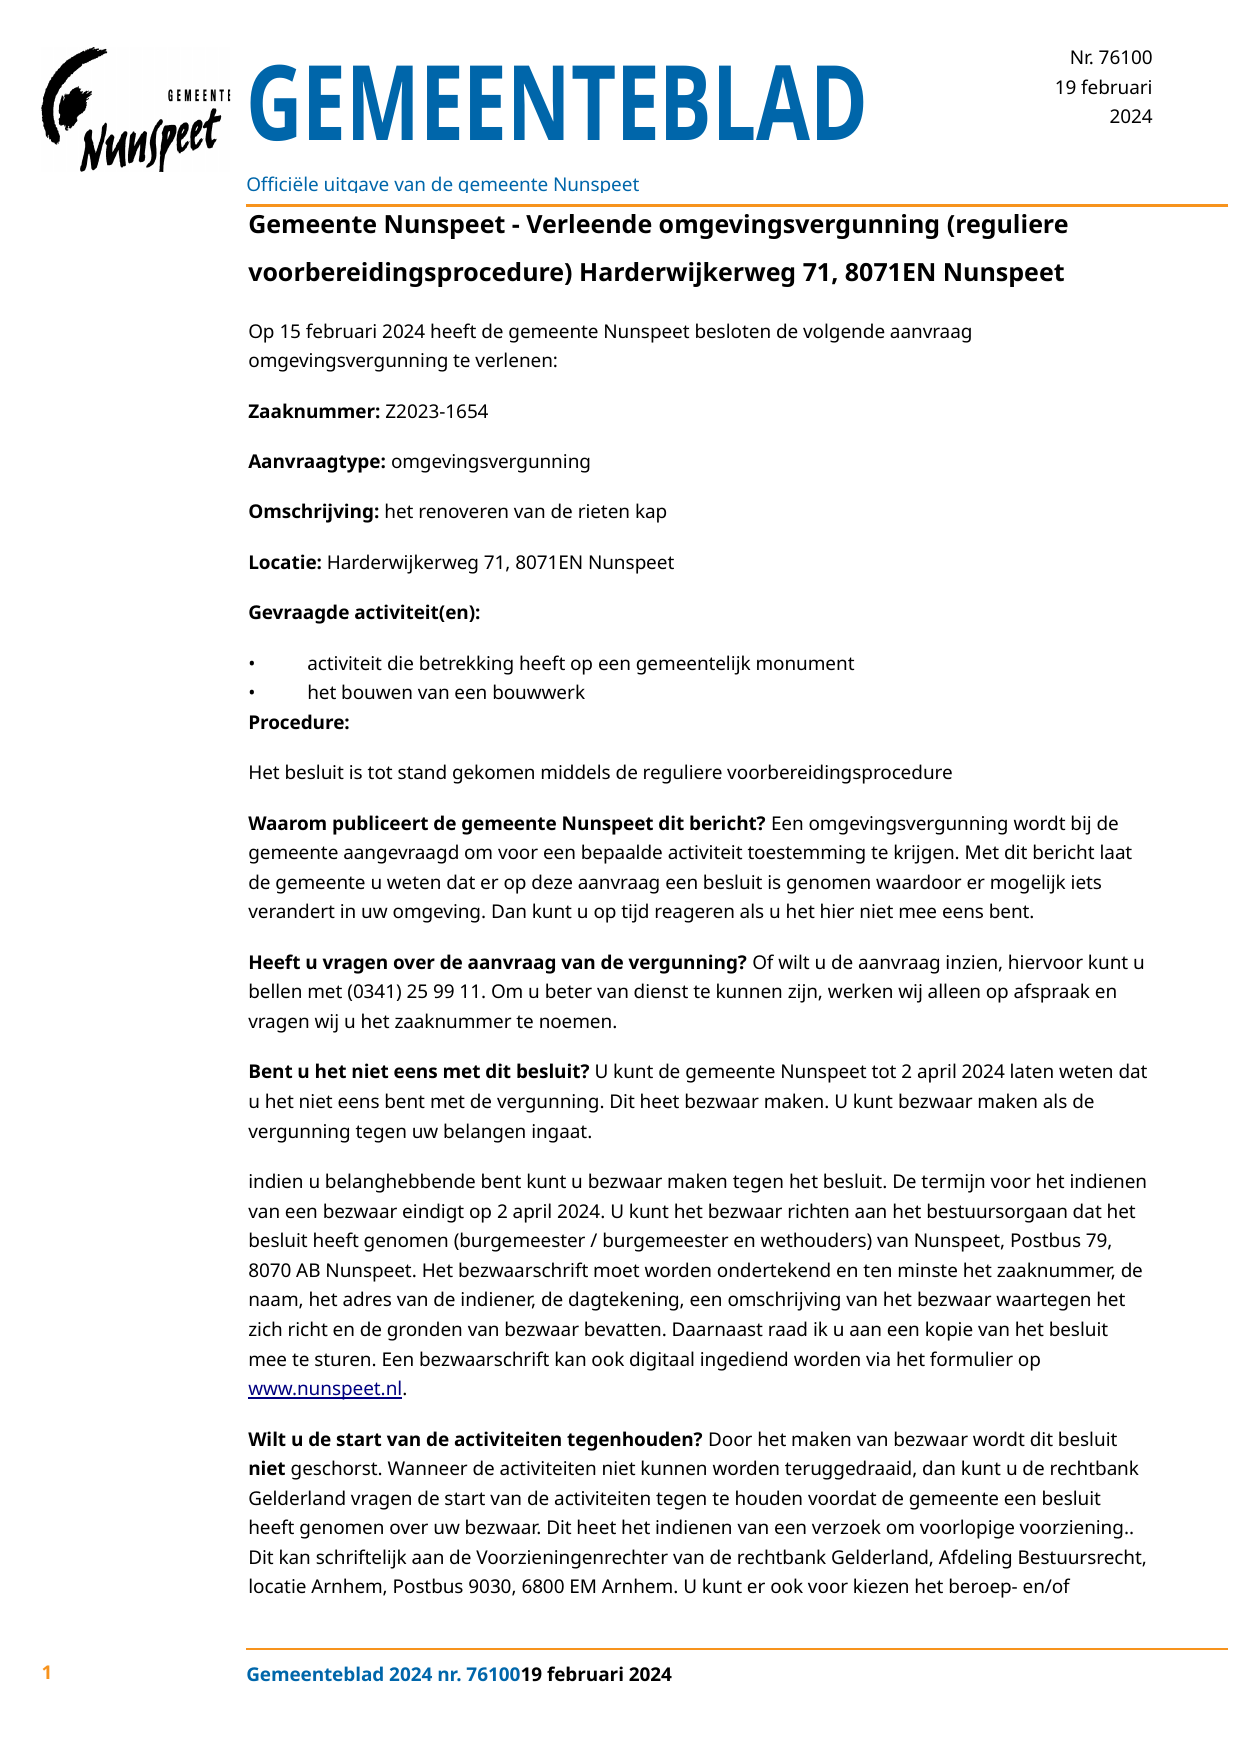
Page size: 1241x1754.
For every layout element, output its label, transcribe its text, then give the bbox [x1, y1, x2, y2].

text Locatie: Harderwijkerweg 71, 8071EN Nunspeet [248, 549, 1152, 575]
text Op 15 februari 2024 heeft de gemeente Nunspeet besloten de volgende aanvraag omgevingsvergunning te verlenen: [248, 318, 1152, 373]
text Het besluit is tot stand gekomen middels de reguliere voorbereidingsprocedure [248, 759, 1152, 785]
picture [41, 47, 231, 172]
text Heeft u vragen over de aanvraag van de vergunning? Of wilt u de aanvraag inzien, hiervoor kunt u bellen met (0341) 25 99 11. Om u beter van dienst te kunnen zijn, werken wij alleen op afspraak en vragen wij u het zaaknummer te noemen. [248, 949, 1152, 1034]
text indien u belanghebbende bent kunt u bezwaar maken tegen het besluit. De termijn voor het indienen van een bezwaar eindigt op 2 april 2024. U kunt het bezwaar richten aan het bestuursorgaan dat het besluit heeft genomen (burgemeester / burgemeester en wethouders) van Nunspeet, Postbus 79, 8070 AB Nunspeet. Het bezwaarschrift moet worden ondertekend en ten minste het zaaknummer, de naam, het adres van de indiener, de dagtekening, een omschrijving van het bezwaar waartegen het zich richt en de gronden van bezwaar bevatten. Daarnaast raad ik u aan een kopie van het besluit mee te sturen. Een bezwaarschrift kan ook digitaal ingediend worden via het formulier op www.nunspeet.nl. [248, 1168, 1152, 1401]
text Waarom publiceert de gemeente Nunspeet dit bericht? Een omgevingsvergunning wordt bij de gemeente aangevraagd om voor een bepaalde activiteit toestemming te krijgen. Met dit bericht laat de gemeente u weten dat er op deze aanvraag een besluit is genomen waardoor er mogelijk iets verandert in uw omgeving. Dan kunt u op tijd reageren als u het hier niet mee eens bent. [248, 810, 1152, 924]
text Bent u het niet eens met dit besluit? U kunt de gemeente Nunspeet tot 2 april 2024 laten weten dat u het niet eens bent met de vergunning. Dit heet bezwaar maken. U kunt bezwaar maken als de vergunning tegen uw belangen ingaat. [248, 1059, 1152, 1144]
text Gevraagde activiteit(en): [248, 599, 1152, 625]
text Gemeente Nunspeet - Verleende omgevingsvergunning (reguliere voorbereidingsprocedure) Harderwijkerweg 71, 8071EN Nunspeet [248, 207, 1152, 288]
text Procedure: [248, 709, 1152, 735]
text Omschrijving: het renoveren van de rieten kap [248, 499, 1152, 524]
list activiteit die betrekking heeft op een gemeentelijk monument [248, 650, 1152, 676]
text Wilt u de start van de activiteiten tegenhouden? Door het maken van bezwaar wordt dit besluit niet geschorst. Wanneer de activiteiten niet kunnen worden teruggedraaid, dan kunt u de rechtbank Gelderland vragen de start van de activiteiten tegen te houden voordat de gemeente een besluit heeft genomen over uw bezwaar. Dit heet het indienen van een verzoek om voorlopige voorziening.. Dit kan schriftelijk aan de Voorzieningenrechter van de rechtbank Gelderland, Afdeling Bestuursrecht, locatie Arnhem, Postbus 9030, 6800 EM Arnhem. U kunt er ook voor kiezen het beroep- en/of [248, 1426, 1152, 1599]
text Zaaknummer: Z2023-1654 [248, 398, 1152, 424]
list het bouwen van een bouwwerk [248, 679, 1152, 705]
text Aanvraagtype: omgevingsvergunning [248, 448, 1152, 474]
